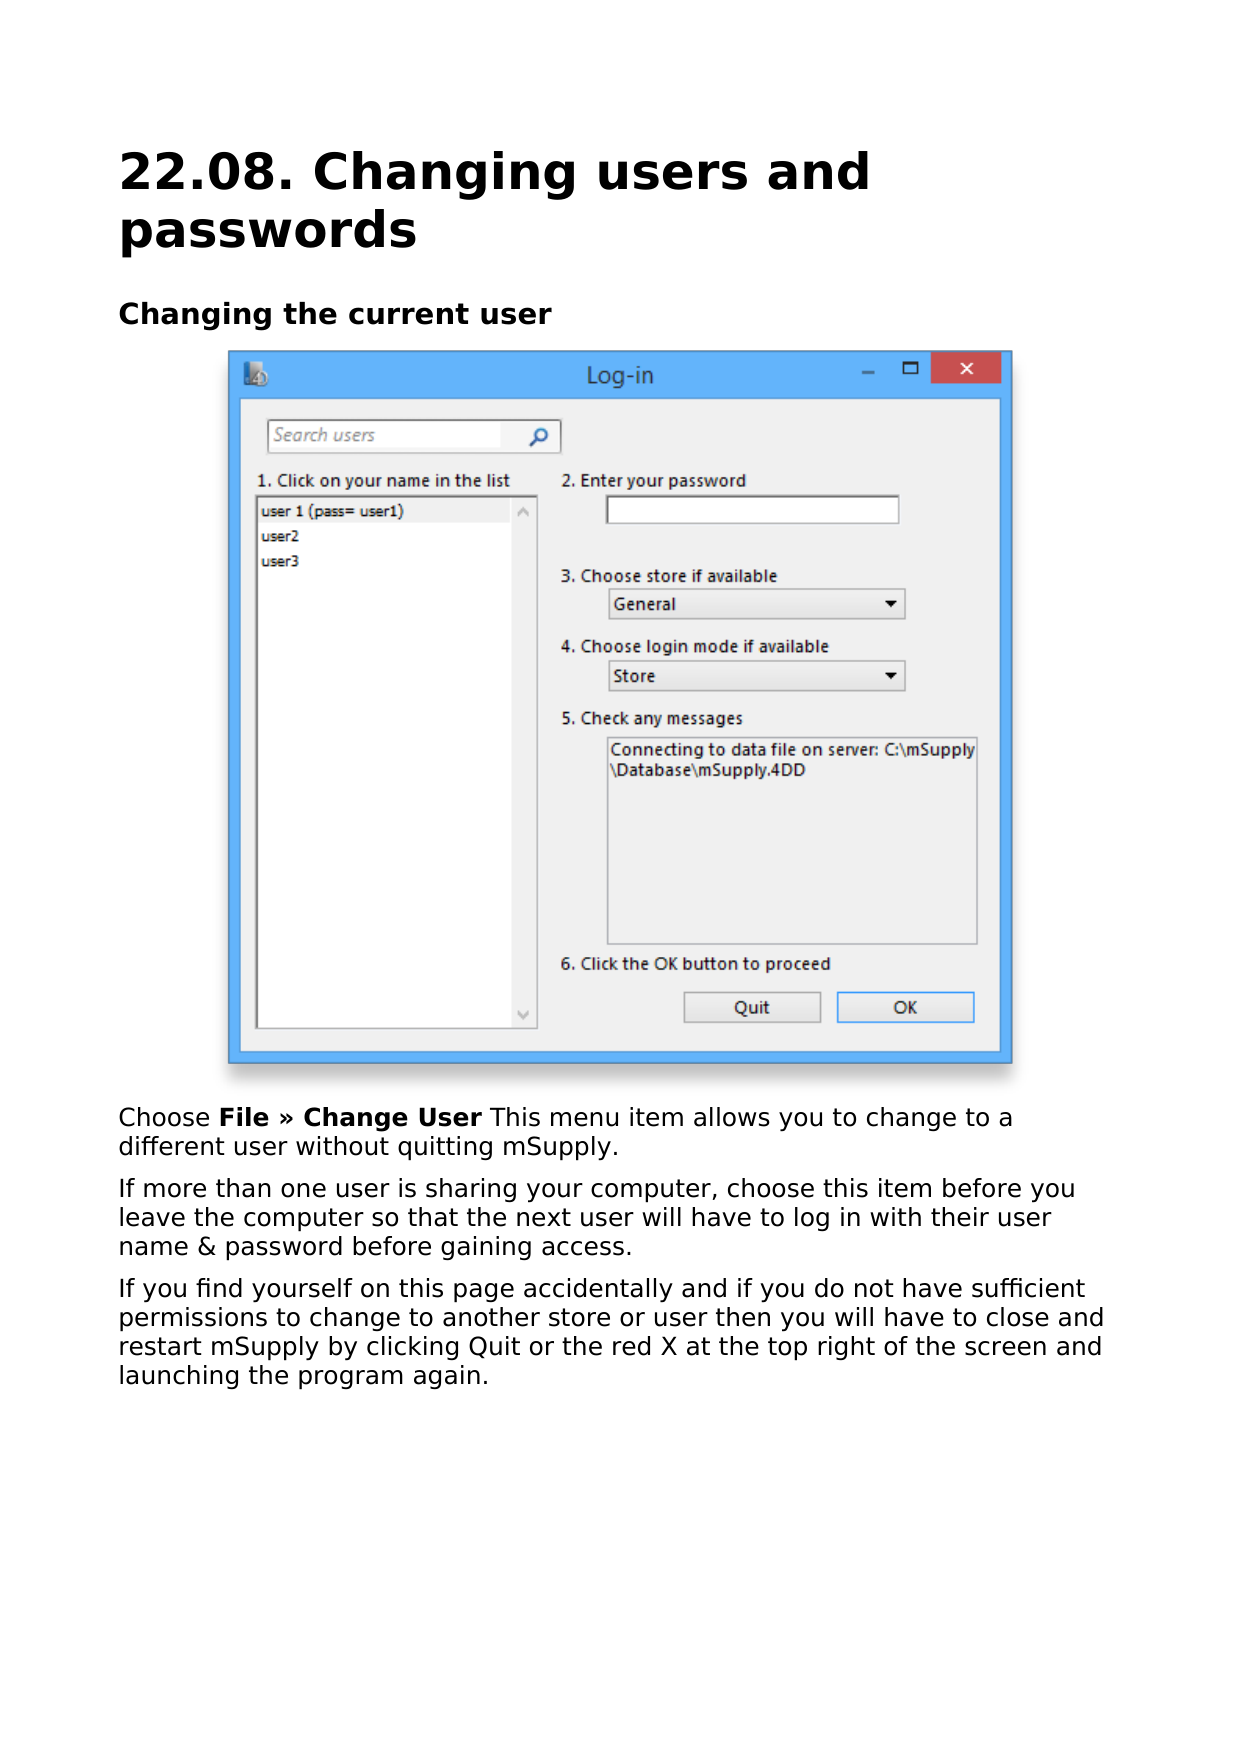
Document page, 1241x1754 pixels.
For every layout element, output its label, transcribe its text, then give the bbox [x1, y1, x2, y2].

subtitle 22.08. Changing users and passwords [118, 143, 1122, 259]
subtitle Changing the current user [118, 297, 1122, 331]
text If more than one user is sharing your computer, choose this item before you leave the computer so that the next user will have to log in with their user name & password before gaining access. [118, 1174, 1122, 1261]
text Choose File » Change User This menu item allows you to change to a different user without quitting mSupply. [118, 343, 1122, 1161]
text If you find yourself on this page accidentally and if you do not have sufficient permissions to change to another store or user then you will have to close and restart mSupply by clicking Quit or the red X at the top right of the screen and launching the program again. [118, 1274, 1122, 1390]
picture [205, 343, 1035, 1103]
